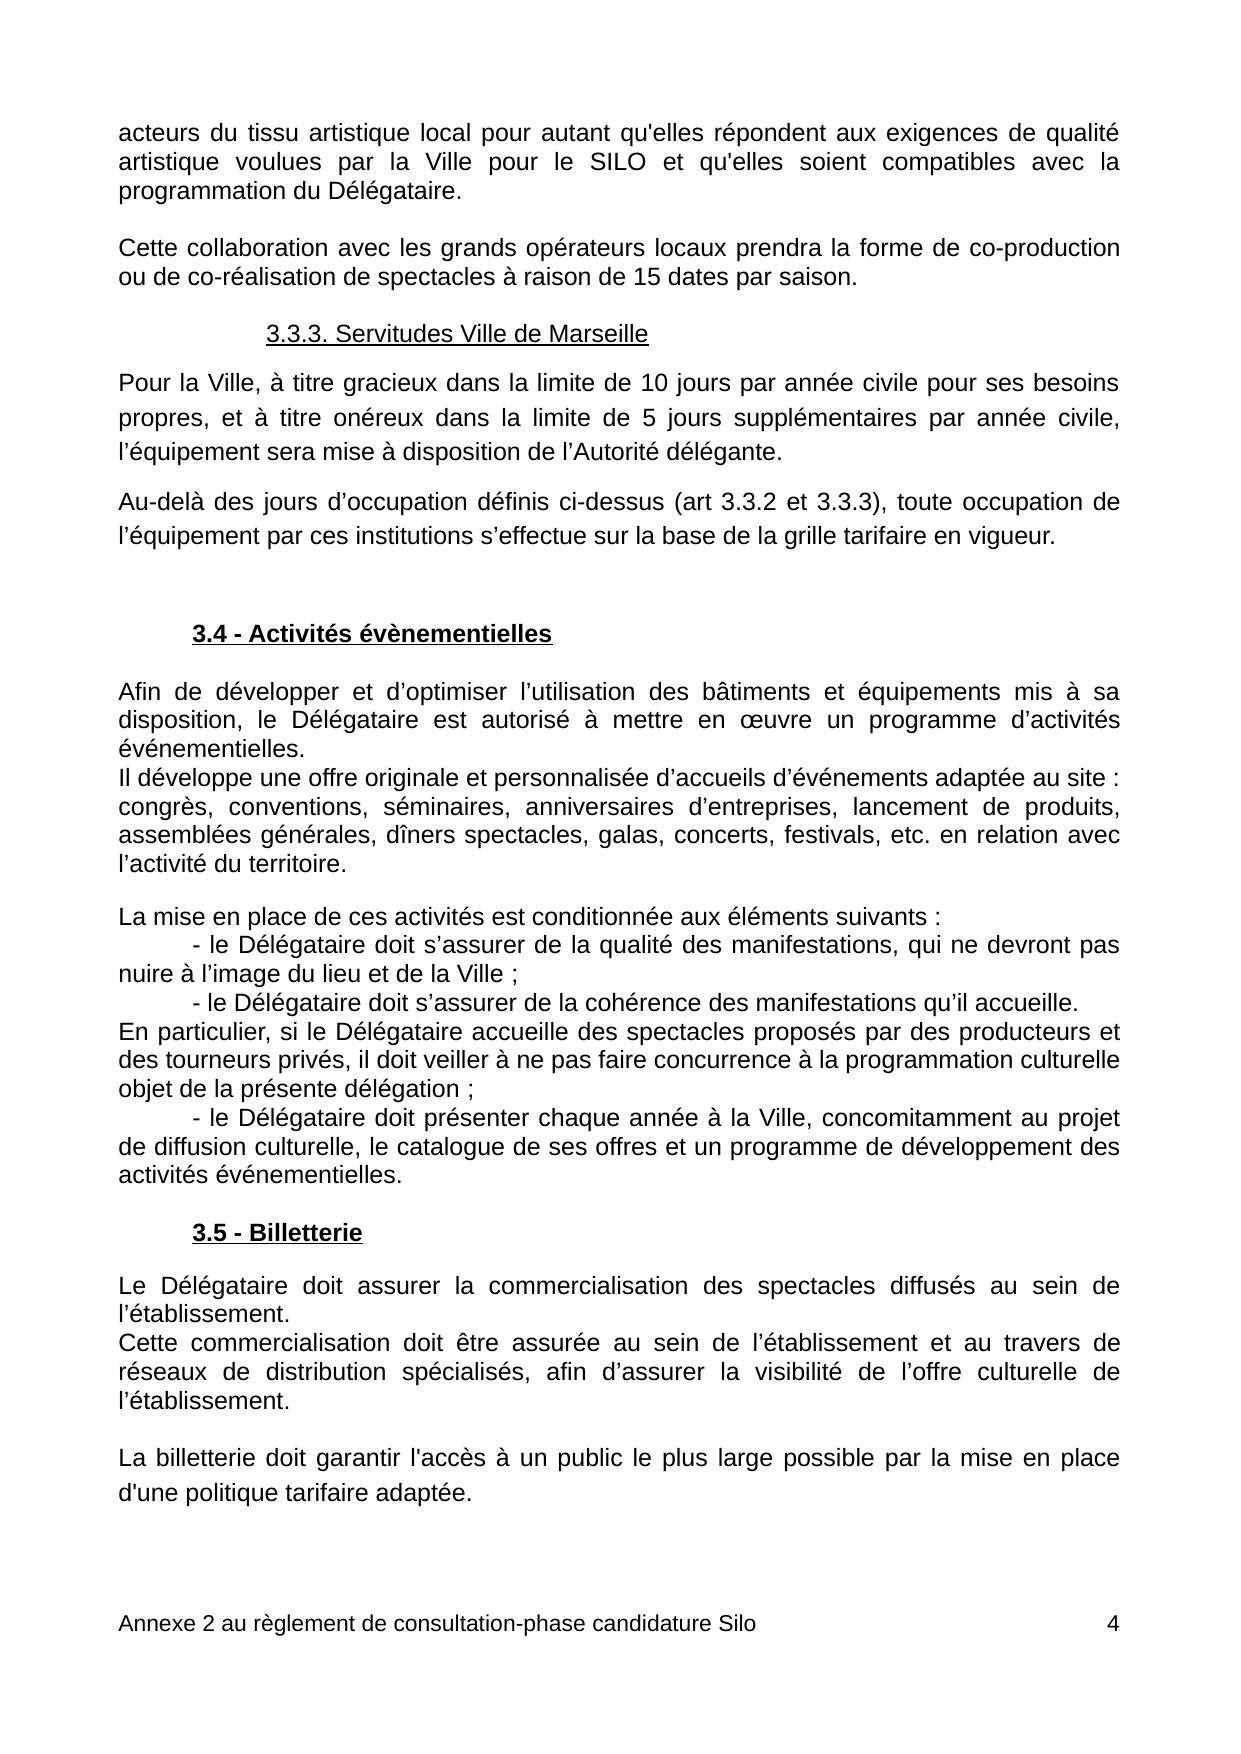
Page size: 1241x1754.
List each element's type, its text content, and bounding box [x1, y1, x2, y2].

text 3.5 - Billetterie [118, 1218, 1122, 1247]
text Afin de développer et d’optimiser l’utilisation des bâtiments et équipements mis à sa disposition, le Délégataire est autorisé à mettre en œuvre un programme d’activités événementielles. [118, 677, 1122, 763]
text 3.3.3. Servitudes Ville de Marseille [118, 319, 1122, 348]
text - le Délégataire doit présenter chaque année à la Ville, concomitamment au projet de diffusion culturelle, le catalogue de ses offres et un programme de développement des activités événementielles. [118, 1103, 1122, 1189]
text acteurs du tissu artistique local pour autant qu'elles répondent aux exigences de qualité artistique voulues par la Ville pour le SILO et qu'elles soient compatibles avec la programmation du Délégataire. [118, 118, 1122, 204]
text Il développe une offre originale et personnalisée d’accueils d’événements adaptée au site : [118, 763, 1122, 792]
text Pour la Ville, à titre gracieux dans la limite de 10 jours par année civile pour ses besoins propres, et à titre onéreux dans la limite de 5 jours supplémentaires par année civile, l’équipement sera mise à disposition de l’Autorité délégante. [118, 368, 1122, 466]
text Cette commercialisation doit être assurée au sein de l’établissement et au travers de réseaux de distribution spécialisés, afin d’assurer la visibilité de l’offre culturelle de l’établissement. [118, 1328, 1122, 1414]
text Le Délégataire doit assurer la commercialisation des spectacles diffusés au sein de l’établissement. [118, 1271, 1122, 1328]
text La billetterie doit garantir l'accès à un public le plus large possible par la mise en place d'une politique tarifaire adaptée. [118, 1443, 1122, 1506]
text En particulier, si le Délégataire accueille des spectacles proposés par des producteurs et des tourneurs privés, il doit veiller à ne pas faire concurrence à la programmation culturelle [118, 1017, 1122, 1074]
text La mise en place de ces activités est conditionnée aux éléments suivants : [118, 902, 1122, 931]
text 3.4 - Activités évènementielles [118, 619, 1122, 648]
text Cette collaboration avec les grands opérateurs locaux prendra la forme de co-production ou de co-réalisation de spectacles à raison de 15 dates par saison. [118, 233, 1122, 291]
text - le Délégataire doit s’assurer de la cohérence des manifestations qu’il accueille. [118, 988, 1122, 1017]
text objet de la présente délégation ; [118, 1074, 1122, 1103]
text Au-delà des jours d’occupation définis ci-dessus (art 3.3.2 et 3.3.3), toute occupation de l’équipement par ces institutions s’effectue sur la base de la grille tarifaire en vigueur. [118, 486, 1122, 550]
text congrès, conventions, séminaires, anniversaires d’entreprises, lancement de produits, assemblées générales, dîners spectacles, galas, concerts, festivals, etc. en relation avec l’activité du territoire. [118, 792, 1122, 878]
text - le Délégataire doit s’assurer de la qualité des manifestations, qui ne devront pas nuire à l’image du lieu et de la Ville ; [118, 931, 1122, 988]
